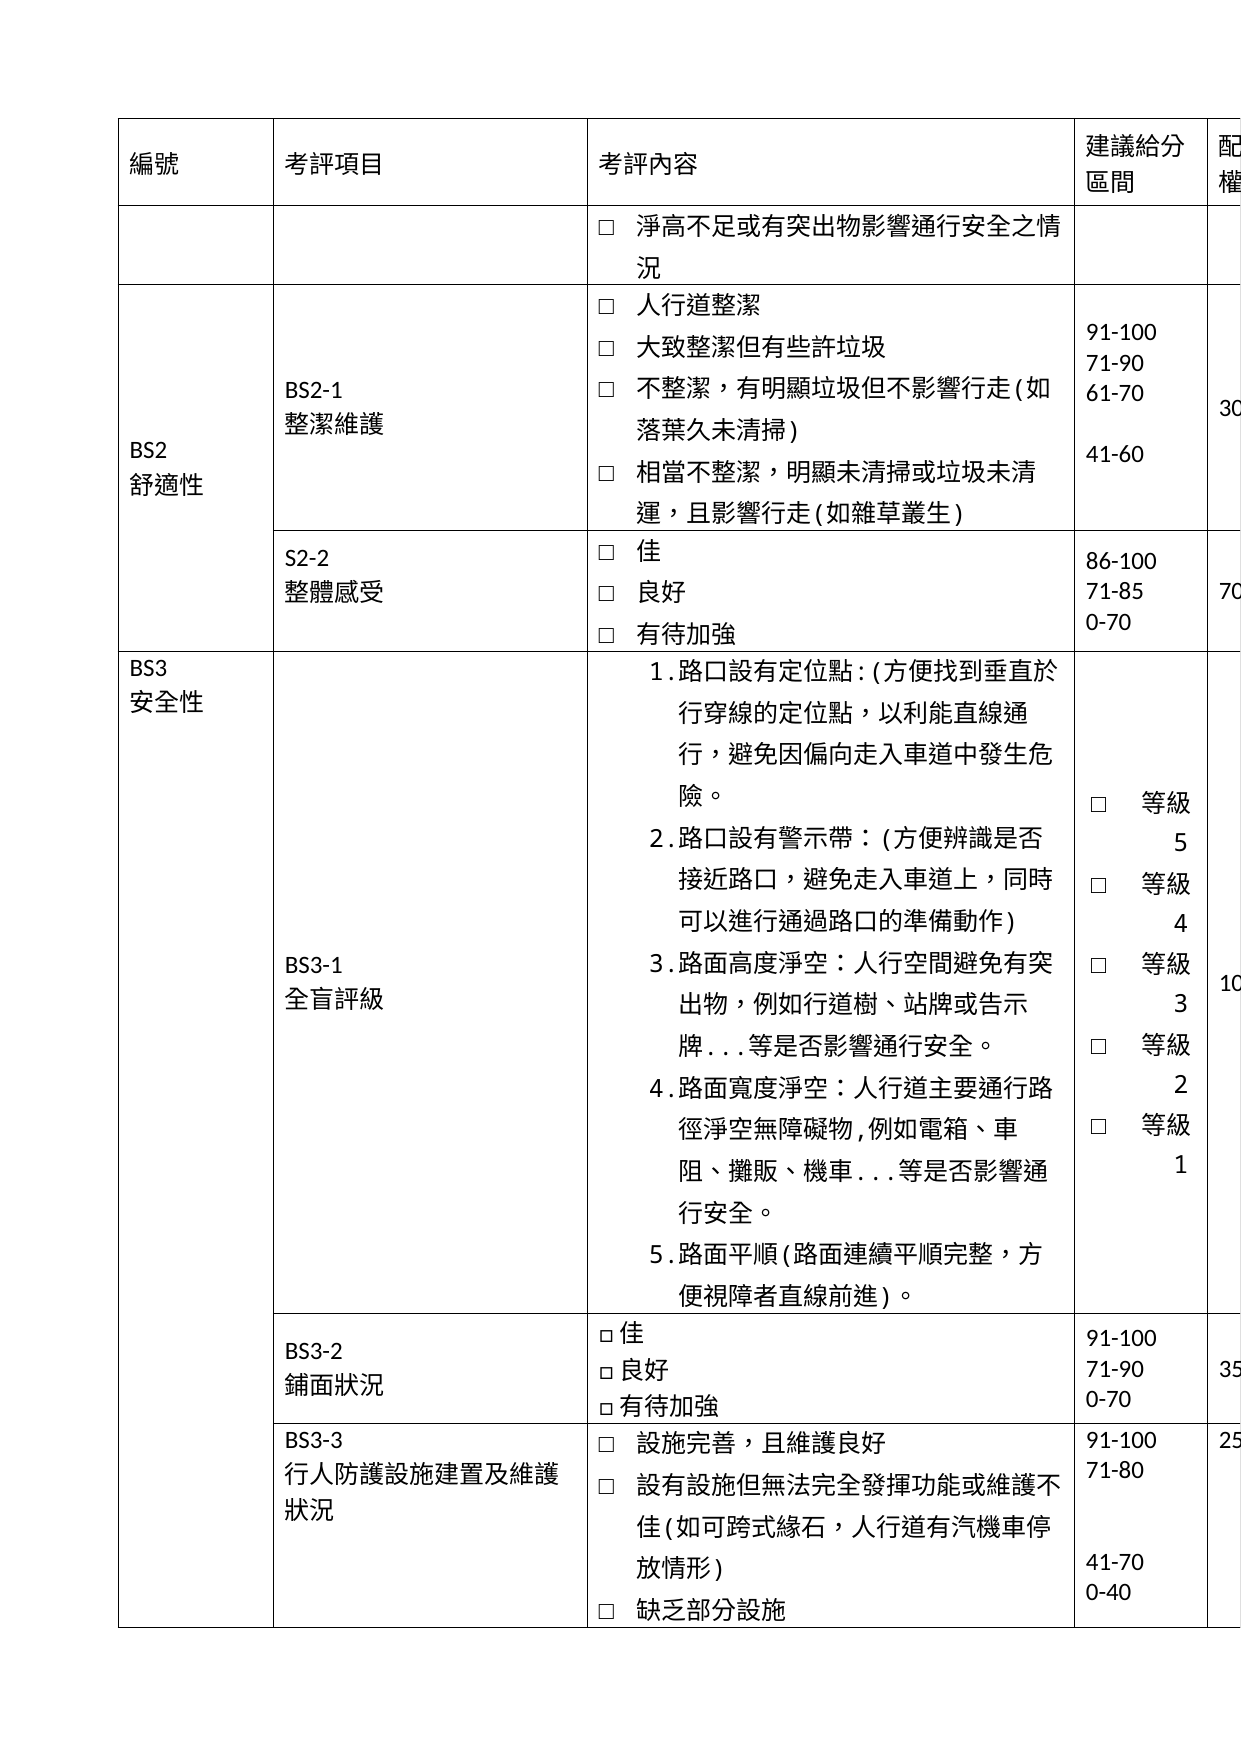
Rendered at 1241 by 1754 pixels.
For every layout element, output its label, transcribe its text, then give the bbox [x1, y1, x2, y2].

table_cell 等級5 等級4 等級3 等級2 等級1 [1075, 652, 1207, 1313]
table_cell 30% [1234, 402, 1240, 414]
table_cell [119, 206, 273, 284]
table_cell 10% [1208, 206, 1240, 284]
table_cell 設施完善，且維護良好 設有設施但無法完全發揮功能或維護不佳(如可跨式緣石，人行道有汽機車停放情形) 缺乏部分設施 有影響通行安全之情況 [588, 1424, 1074, 1627]
table_cell 70% [1234, 585, 1240, 597]
table_cell 70% [1208, 531, 1240, 651]
table_cell 35% [1208, 1314, 1240, 1423]
table_cell BS2-1 整潔維護 [274, 285, 587, 530]
table_cell BS2 舒適性 [119, 285, 273, 651]
table_cell 86-100 71-85 0-70 [1075, 531, 1207, 651]
table_cell BS3-3 行人防護設施建置及維護狀況 [274, 1424, 587, 1627]
table_cell 91-100 71-90 0-70 [1075, 1314, 1207, 1423]
table_cell 25% [1208, 1424, 1240, 1627]
table_cell 10% [1234, 977, 1240, 989]
table_cell 佳 良好 有待加強 [588, 531, 1074, 651]
table_cell BS3 安全性 [119, 652, 273, 1627]
table_cell BS3-1 全盲評級 [274, 652, 587, 1313]
table_cell □ 佳 □ 良好 □ 有待加強 [588, 1314, 1074, 1423]
table_cell 10% [1208, 652, 1240, 1313]
table_cell [1075, 206, 1207, 284]
table_header 考評內容 [588, 119, 1074, 205]
table_cell 全線均高於 2.1 公尺且無突出物 淨高不足(柔性物質，如樹葉)，或有突出物但有設置防護設施不影響通行安全 淨高不足或有突出物影響通行安全之情況 [588, 206, 1074, 284]
table_header 配分權重 [1208, 119, 1240, 205]
table_cell [274, 206, 587, 284]
table_cell 路口設有定位點:(方便找到垂直於行穿線的定位點，以利能直線通行，避免因偏向走入車道中發生危險。 路口設有警示帶：(方便辨識是否接近路口，避免走入車道上，同時可以進行通過路口的準備動作) 路面高度淨空：人行空間避免有突出物，例如行道樹、站牌或告示牌...等是否影響通行安全。 路面寬度淨空：人行道主要通行路徑淨空無障礙物,例如電箱、車阻、攤販、機車...等是否影響通行安全。 路面平順(路面連續平順完整，方便視障者直線前進)。 [588, 652, 1074, 1313]
table_cell 91-100 71-80 41-70 0-40 [1075, 1424, 1207, 1627]
table_cell 人行道整潔 大致整潔但有些許垃圾 不整潔，有明顯垃圾但不影響行走(如落葉久未清掃) 相當不整潔，明顯未清掃或垃圾未清運，且影響行走(如雜草叢生) [588, 285, 1074, 530]
table_cell 91-100 71-90 61-70 41-60 [1075, 285, 1207, 530]
table_cell BS3-2 鋪面狀況 [274, 1314, 587, 1423]
table_header 編號 [119, 119, 273, 205]
table_cell S2-2 整體感受 [274, 531, 587, 651]
table_header 考評項目 [274, 119, 587, 205]
table_header 建議給分區間 [1075, 119, 1207, 205]
table_cell 30% [1208, 285, 1240, 530]
